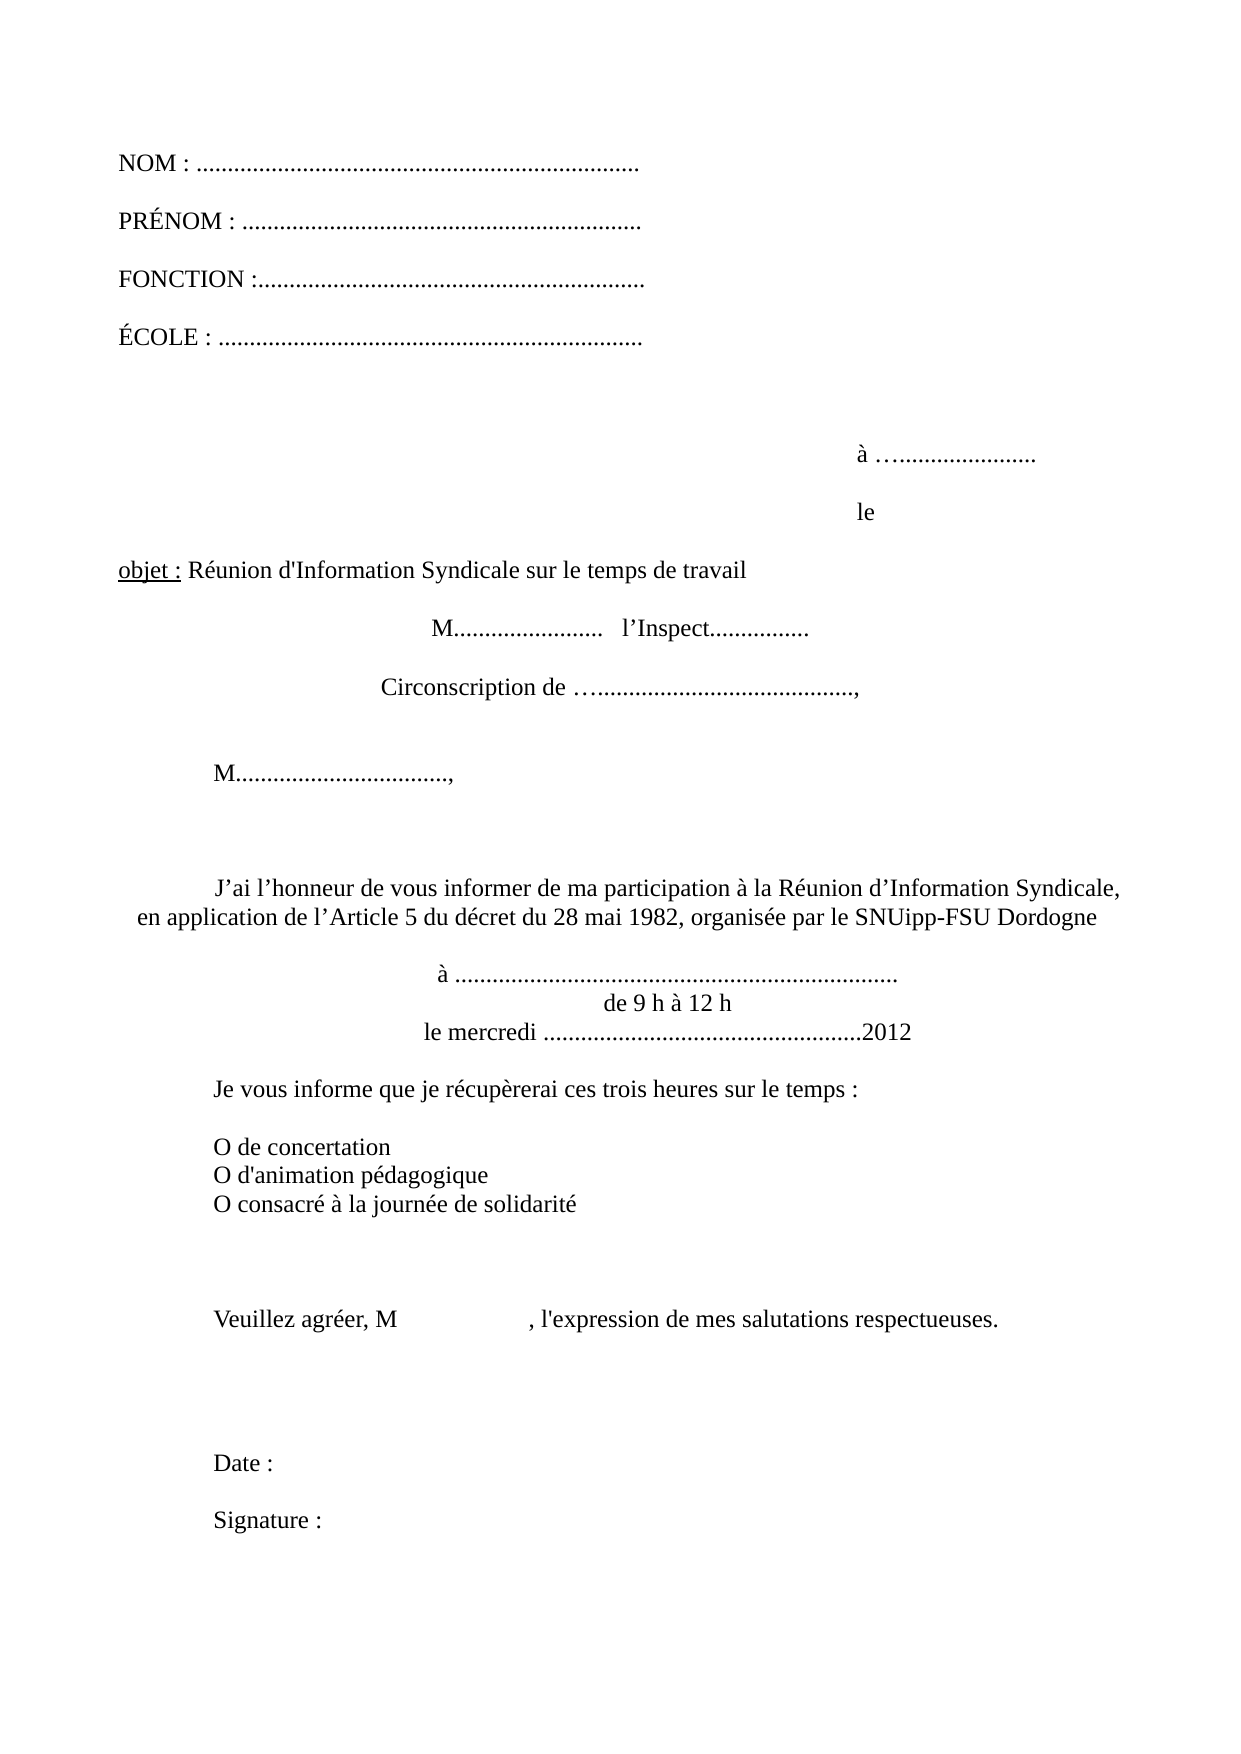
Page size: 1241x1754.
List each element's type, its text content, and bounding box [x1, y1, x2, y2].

text M.................................., [118, 758, 1122, 787]
text de 9 h à 12 h [118, 988, 1122, 1017]
text le [118, 497, 1122, 526]
text Je vous informe que je récupèrerai ces trois heures sur le temps : [118, 1074, 1122, 1103]
text Date : [118, 1448, 1122, 1477]
text PRÉNOM : ................................................................ [118, 206, 1122, 234]
text ÉCOLE : .................................................................... [118, 322, 1122, 351]
text NOM : ....................................................................... [118, 148, 1122, 176]
text J’ai l’honneur de vous informer de ma participation à la Réunion d’Information Syndicale, en application de l’Article 5 du décret du 28 mai 1982, organisée par le SNUipp-FSU Dordogne [118, 873, 1122, 930]
text à …...................... [118, 439, 1122, 467]
text O de concertation [118, 1132, 1122, 1160]
text FONCTION :.............................................................. [118, 264, 1122, 293]
text objet : Réunion d'Information Syndicale sur le temps de travail [118, 555, 1122, 584]
text M........................ l’Inspect................ [118, 613, 1122, 642]
text O consacré à la journée de solidarité [118, 1189, 1122, 1218]
text le mercredi ...................................................2012 [118, 1017, 1122, 1045]
text Circonscription de …........................................., [118, 672, 1122, 700]
text à ....................................................................... [118, 959, 1122, 988]
text O d'animation pédagogique [118, 1160, 1122, 1189]
text Signature : [118, 1505, 1122, 1534]
text Veuillez agréer, M , l'expression de mes salutations respectueuses. [118, 1304, 1122, 1333]
